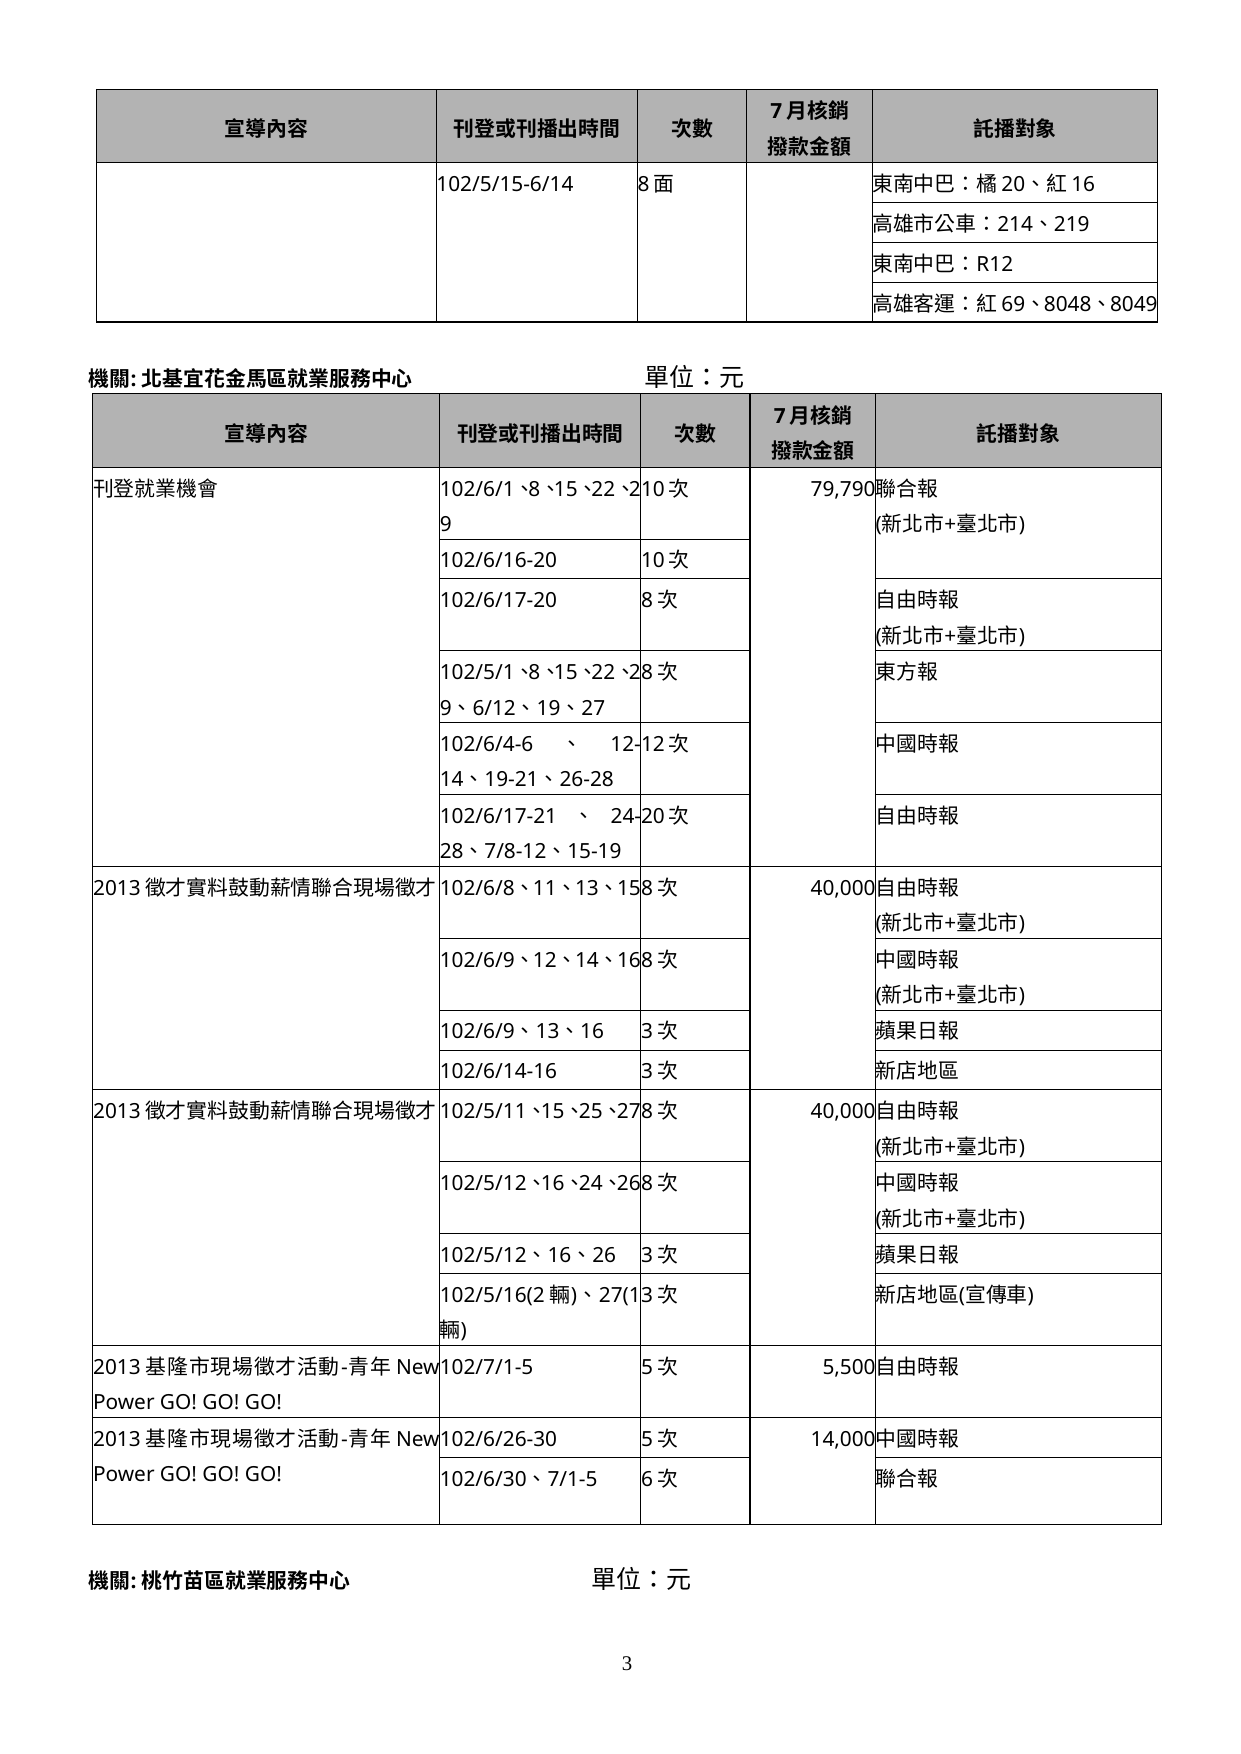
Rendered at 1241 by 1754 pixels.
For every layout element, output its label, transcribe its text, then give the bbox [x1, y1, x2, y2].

table_cell 86,250 [747, 163, 872, 321]
table_header 次數 [641, 394, 749, 467]
table_cell 東南中巴：R12 [873, 243, 1157, 282]
table_cell 聯合報 (新北市+臺北市) [876, 468, 1161, 578]
table_cell 2013基隆市現場徵才活動-青年New Power GO! GO! GO! [93, 1346, 439, 1417]
table_cell 102/5/11、15、25、27 [440, 1090, 640, 1161]
table_cell 高雄市公車：214、219 [873, 203, 1157, 242]
table_cell 10次 [641, 468, 749, 538]
table_cell 102/7/1-5 [440, 1346, 640, 1417]
table_cell 102/5/15-6/14 [437, 163, 637, 321]
table_cell 5次 [641, 1346, 749, 1417]
table_cell 102/6/30、7/1-5 [440, 1458, 640, 1524]
table_cell 5次 [641, 1418, 749, 1457]
table_cell 8次 [641, 1162, 749, 1233]
table_header 次數 [638, 90, 746, 162]
table_cell 2013基隆市現場徵才活動-青年New Power GO! GO! GO! [93, 1418, 439, 1524]
table_cell 102/6/16-20 [440, 540, 640, 578]
table_cell 3次 [641, 1011, 749, 1049]
table_cell 自由時報 (新北市+臺北市) [876, 579, 1161, 650]
table_cell 102/6/4-6、12-14、19-21、26-28 [440, 723, 640, 794]
table_cell 102/6/26-30 [440, 1418, 640, 1457]
table_cell 8次 [641, 1090, 749, 1161]
table_cell 8面 [638, 163, 746, 321]
table_cell 79,790 [751, 468, 875, 866]
table_cell 中國時報 [876, 723, 1161, 794]
table_cell 102/6/1、8、15、22、29 [440, 468, 640, 538]
table_cell 8次 [641, 651, 749, 722]
table_cell 102/6/9、13、16 [440, 1011, 640, 1049]
table_cell 自由時報 (新北市+臺北市) [876, 867, 1161, 938]
table_header 刊登或刊播出時間 [440, 394, 640, 467]
table_cell 蘋果日報 [876, 1234, 1161, 1273]
table_cell 102/6/9、12、14、16 [440, 939, 640, 1009]
table_cell [97, 163, 436, 321]
table_header 託播對象 [876, 394, 1161, 467]
table_cell 蘋果日報 [876, 1011, 1161, 1049]
table_cell 102/6/17-21、24-28、7/8-12、15-19 [440, 795, 640, 866]
table_cell 102/5/12、16、24、26 [440, 1162, 640, 1233]
table_cell 東方報 [876, 651, 1161, 722]
table_cell 2013徵才實料鼓動薪情聯合現場徵才 [93, 867, 439, 1089]
table_cell 新店地區(宣傳車) [876, 1274, 1161, 1345]
table_cell 102/5/1、8、15、22、29、6/12、19、27 [440, 651, 640, 722]
table_cell 8次 [641, 867, 749, 938]
table_cell 聯合報 [876, 1458, 1161, 1524]
table_cell 102/6/14-16 [440, 1051, 640, 1089]
table_cell 刊登就業機會 [93, 468, 439, 866]
table_cell 3次 [641, 1234, 749, 1273]
table_cell 中國時報 (新北市+臺北市) [876, 939, 1161, 1009]
table_header 託播對象 [873, 90, 1157, 162]
table_cell 14,000 [751, 1418, 875, 1524]
table_cell 自由時報 [876, 795, 1161, 866]
table_header 宣導內容 [93, 394, 439, 467]
table_cell 12次 [641, 723, 749, 794]
table_cell 2013徵才實料鼓動薪情聯合現場徵才 [93, 1090, 439, 1345]
table_cell 新店地區 [876, 1051, 1161, 1089]
table_cell 中國時報 (新北市+臺北市) [876, 1162, 1161, 1233]
table_cell 8次 [641, 939, 749, 1009]
table_cell 102/6/8、11、13、15 [440, 867, 640, 938]
table_cell 40,000 [751, 867, 875, 1089]
table_header 7月核銷 撥款金額 [747, 90, 872, 162]
text 機關: 桃竹苗區就業服務中心 單位：元 [89, 1561, 1165, 1596]
table_cell 20次 [641, 795, 749, 866]
table_cell 102/6/17-20 [440, 579, 640, 650]
table_cell 102/5/12、16、26 [440, 1234, 640, 1273]
table_cell 102/5/16(2輛)、27(1輛) [440, 1274, 640, 1345]
table_cell 8次 [641, 579, 749, 650]
table_header 刊登或刊播出時間 [437, 90, 637, 162]
table_cell 自由時報 (新北市+臺北市) [876, 1090, 1161, 1161]
table_cell 3次 [641, 1274, 749, 1345]
table_cell 東南中巴：橘20、紅16 [873, 163, 1157, 202]
table_cell 10次 [641, 540, 749, 578]
table_cell 3次 [641, 1051, 749, 1089]
table_cell 6次 [641, 1458, 749, 1524]
table_cell 中國時報 [876, 1418, 1161, 1457]
table_header 7月核銷 撥款金額 [751, 394, 875, 467]
table_cell 高雄客運：紅69、8048、8049 [873, 283, 1157, 321]
table_cell 40,000 [751, 1090, 875, 1345]
text 機關: 北基宜花金馬區就業服務中心 單位：元 [89, 358, 1165, 393]
table_cell 5,500 [751, 1346, 875, 1417]
table_header 宣導內容 [97, 90, 436, 162]
table_cell 自由時報 [876, 1346, 1161, 1417]
